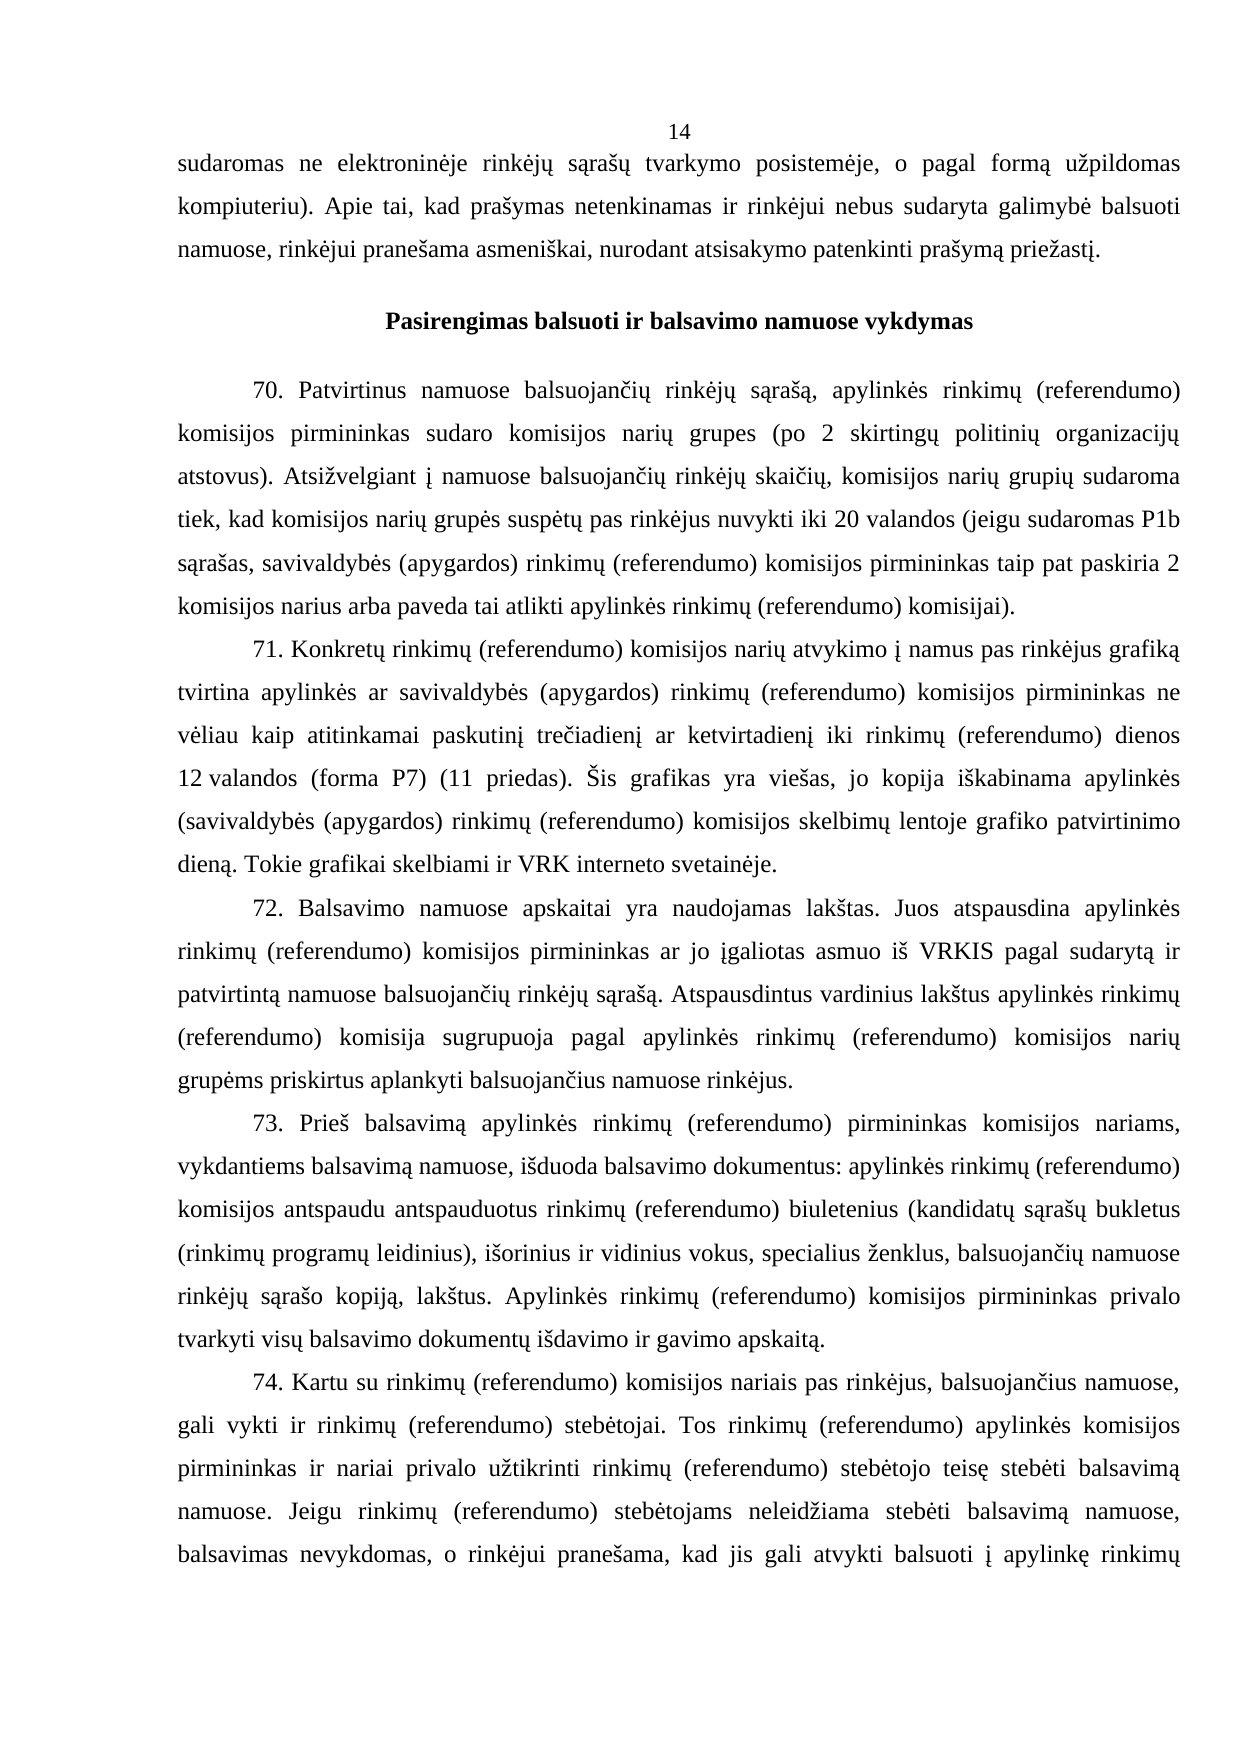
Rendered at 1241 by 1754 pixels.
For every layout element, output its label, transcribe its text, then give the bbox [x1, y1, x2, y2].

text 71. Konkretų rinkimų (referendumo) komisijos narių atvykimo į namus pas rinkėjus grafiką tvirtina apylinkės ar savivaldybės (apygardos) rinkimų (referendumo) komisijos pirmininkas ne vėliau kaip atitinkamai paskutinį trečiadienį ar ketvirtadienį iki rinkimų (referendumo) dienos 12 valandos (forma P7) (11 priedas). Šis grafikas yra viešas, jo kopija iškabinama apylinkės (savivaldybės (apygardos) rinkimų (referendumo) komisijos skelbimų lentoje grafiko patvirtinimo dieną. Tokie grafikai skelbiami ir VRK interneto svetainėje. [177, 634, 1181, 878]
text Pasirengimas balsuoti ir balsavimo namuose vykdymas [177, 306, 1181, 334]
text 70. Patvirtinus namuose balsuojančių rinkėjų sąrašą, apylinkės rinkimų (referendumo) komisijos pirmininkas sudaro komisijos narių grupes (po 2 skirtingų politinių organizacijų atstovus). Atsižvelgiant į namuose balsuojančių rinkėjų skaičių, komisijos narių grupių sudaroma tiek, kad komisijos narių grupės suspėtų pas rinkėjus nuvykti iki 20 valandos (jeigu sudaromas P1b sąrašas, savivaldybės (apygardos) rinkimų (referendumo) komisijos pirmininkas taip pat paskiria 2 komisijos narius arba paveda tai atlikti apylinkės rinkimų (referendumo) komisijai). [177, 375, 1181, 619]
text 73. Prieš balsavimą apylinkės rinkimų (referendumo) pirmininkas komisijos nariams, vykdantiems balsavimą namuose, išduoda balsavimo dokumentus: apylinkės rinkimų (referendumo) komisijos antspaudu antspauduotus rinkimų (referendumo) biuletenius (kandidatų sąrašų bukletus (rinkimų programų leidinius), išorinius ir vidinius vokus, specialius ženklus, balsuojančių namuose rinkėjų sąrašo kopiją, lakštus. Apylinkės rinkimų (referendumo) komisijos pirmininkas privalo tvarkyti visų balsavimo dokumentų išdavimo ir gavimo apskaitą. [177, 1108, 1181, 1353]
text sudaromas ne elektroninėje rinkėjų sąrašų tvarkymo posistemėje, o pagal formą užpildomas kompiuteriu). Apie tai, kad prašymas netenkinamas ir rinkėjui nebus sudaryta galimybė balsuoti namuose, rinkėjui pranešama asmeniškai, nurodant atsisakymo patenkinti prašymą priežastį. [177, 148, 1181, 263]
text 72. Balsavimo namuose apskaitai yra naudojamas lakštas. Juos atspausdina apylinkės rinkimų (referendumo) komisijos pirmininkas ar jo įgaliotas asmuo iš VRKIS pagal sudarytą ir patvirtintą namuose balsuojančių rinkėjų sąrašą. Atspausdintus vardinius lakštus apylinkės rinkimų (referendumo) komisija sugrupuoja pagal apylinkės rinkimų (referendumo) komisijos narių grupėms priskirtus aplankyti balsuojančius namuose rinkėjus. [177, 893, 1181, 1094]
text 74. Kartu su rinkimų (referendumo) komisijos nariais pas rinkėjus, balsuojančius namuose, gali vykti ir rinkimų (referendumo) stebėtojai. Tos rinkimų (referendumo) apylinkės komisijos pirmininkas ir nariai privalo užtikrinti rinkimų (referendumo) stebėtojo teisę stebėti balsavimą namuose. Jeigu rinkimų (referendumo) stebėtojams neleidžiama stebėti balsavimą namuose, balsavimas nevykdomas, o rinkėjui pranešama, kad jis gali atvykti balsuoti į apylinkę rinkimų [177, 1367, 1181, 1568]
